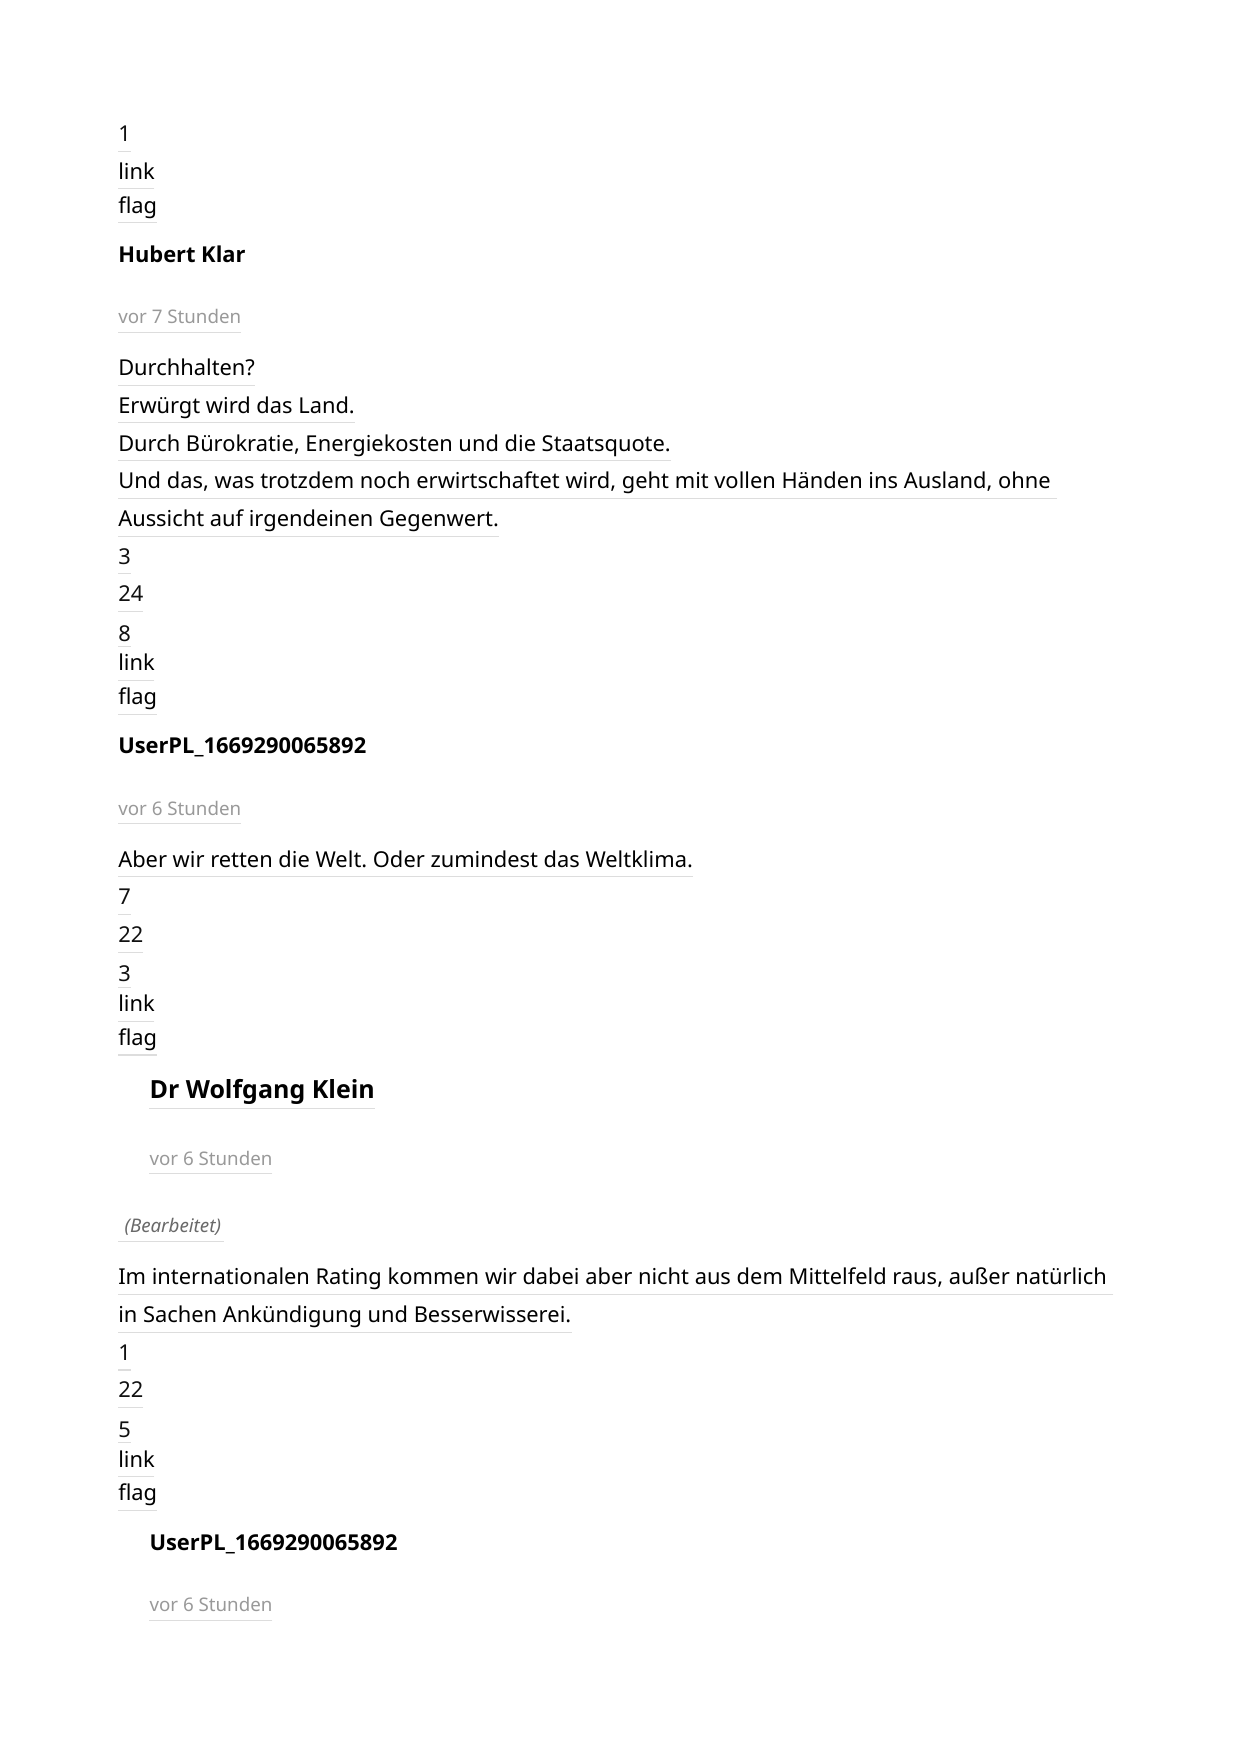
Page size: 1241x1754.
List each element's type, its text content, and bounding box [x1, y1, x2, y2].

text Hubert Klar [118, 239, 1122, 269]
text Durchhalten? Erwürgt wird das Land. Durch Bürokratie, Energiekosten und die Staatsquote. Und das, was trotzdem noch erwirtschaftet wird, geht mit vollen Händen ins Ausland, ohne Aussicht auf irgendeinen Gegenwert. [118, 352, 1122, 537]
text 3 [118, 957, 1122, 988]
text (Bearbeitet) [118, 1209, 1122, 1242]
text vor 6 Stunden [149, 1591, 1117, 1621]
text UserPL_1669290065892 [149, 1527, 1122, 1556]
text 1 [118, 118, 1122, 152]
text vor 6 Stunden [149, 1145, 1117, 1174]
text vor 6 Stunden [118, 795, 1117, 824]
text link [118, 988, 1122, 1022]
text 1 [118, 1337, 1122, 1371]
text link [118, 1443, 1122, 1477]
text Aber wir retten die Welt. Oder zumindest das Weltklima. [118, 844, 1122, 877]
text 22 [118, 919, 1122, 953]
text link [118, 647, 1122, 681]
text 3 [118, 541, 1122, 574]
text flag [118, 681, 1122, 715]
text flag [118, 189, 1122, 223]
text flag [118, 1477, 1122, 1511]
text 5 [118, 1412, 1122, 1443]
text 8 [118, 616, 1122, 647]
text link [118, 156, 1122, 189]
text 24 [118, 578, 1122, 612]
text Im internationalen Rating kommen wir dabei aber nicht aus dem Mittelfeld raus, außer natürlich in Sachen Ankündigung und Besserwisserei. [118, 1261, 1122, 1333]
text vor 7 Stunden [118, 303, 1117, 333]
text 22 [118, 1374, 1122, 1408]
text UserPL_1669290065892 [118, 731, 1122, 760]
text 7 [118, 881, 1122, 915]
text flag [118, 1022, 1122, 1056]
text Dr Wolfgang Klein [149, 1071, 1122, 1109]
